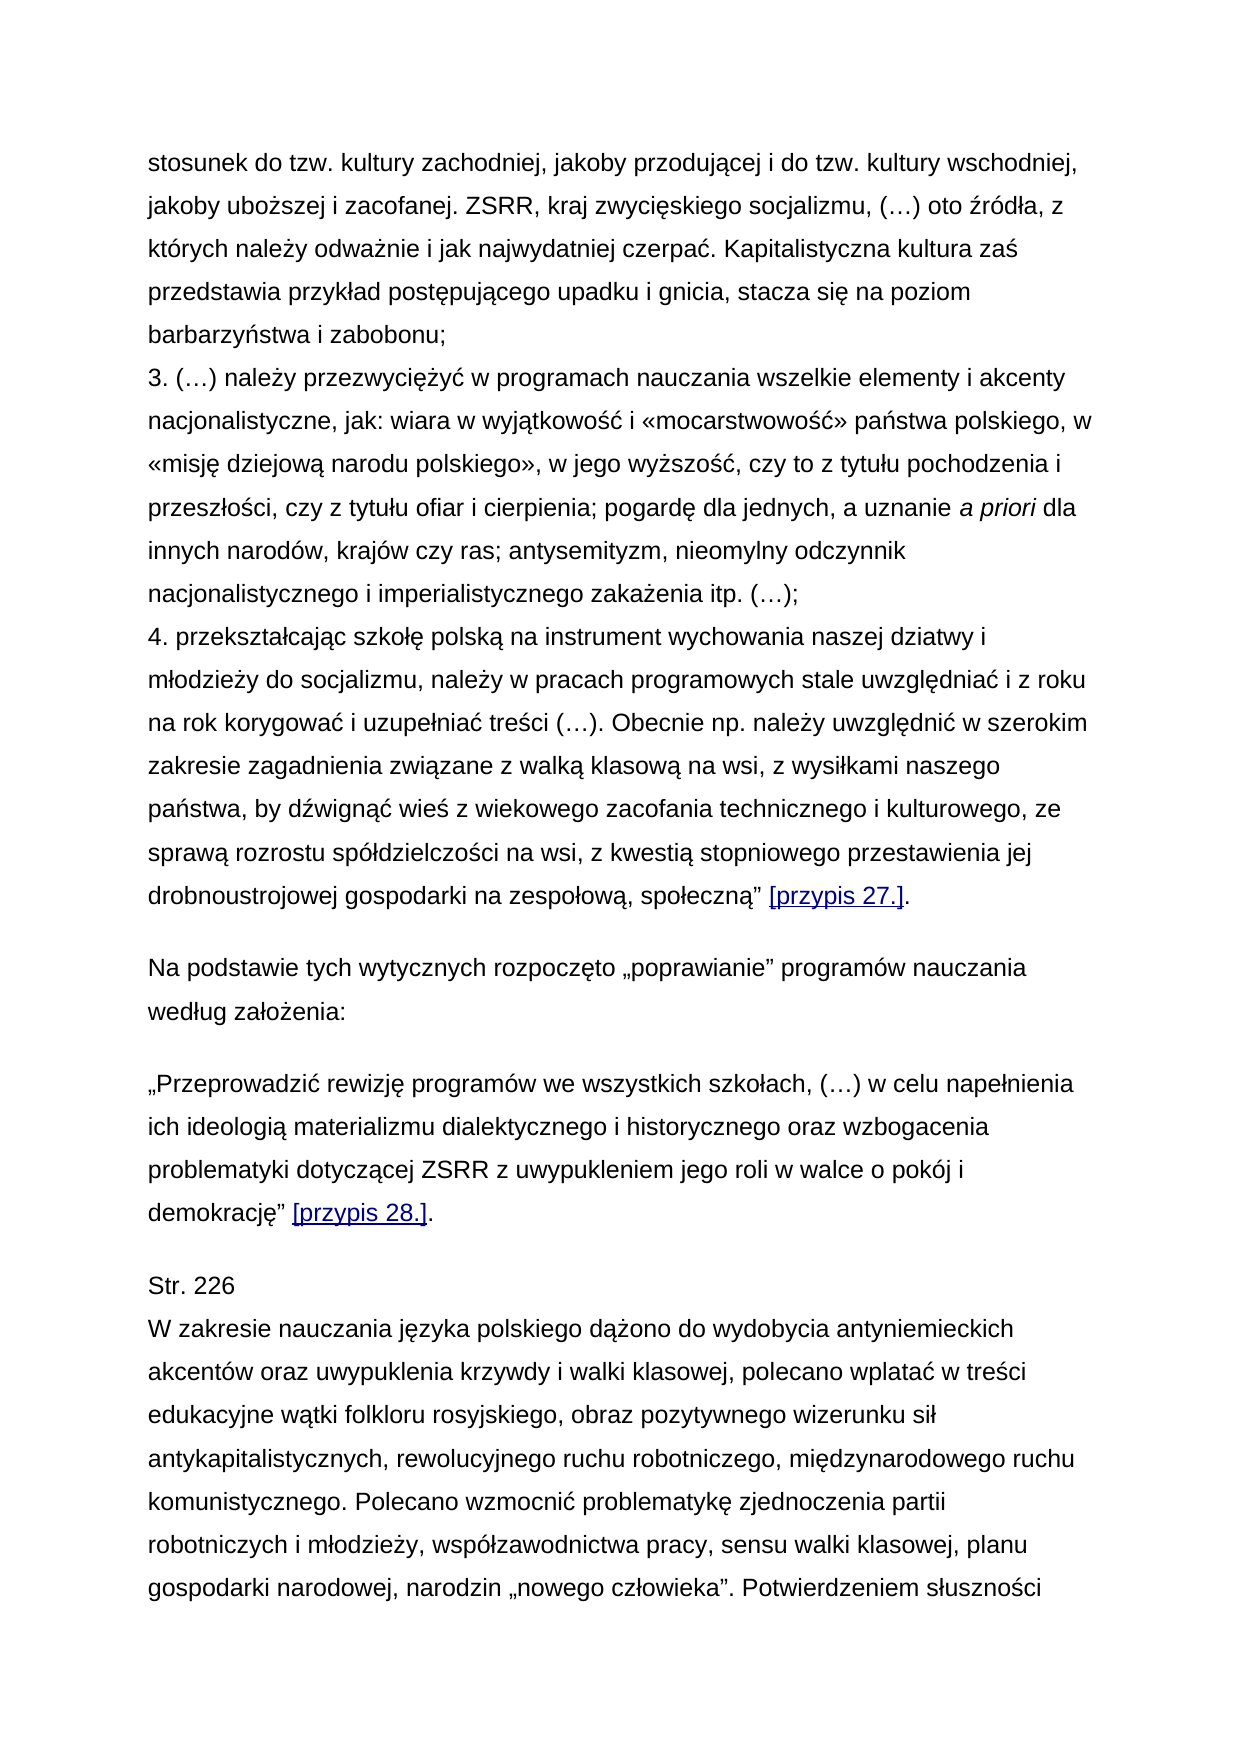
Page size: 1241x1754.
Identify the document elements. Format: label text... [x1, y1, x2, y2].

text „Przeprowadzić rewizję programów we wszystkich szkołach, (…) w celu napełnienia ich ideologią materializmu dialektycznego i historycznego oraz wzbogacenia problematyki dotyczącej ZSRR z uwypukleniem jego roli w walce o pokój i demokrację” [przypis 28.]. [148, 1069, 1093, 1227]
text Str. 226 [148, 1271, 1093, 1300]
text 3. (…) należy przezwyciężyć w programach nauczania wszelkie elementy i akcenty nacjonalistyczne, jak: wiara w wyjątkowość i «mocarstwowość» państwa polskiego, w «misję dziejową narodu polskiego», w jego wyższość, czy to z tytułu pochodzenia i przeszłości, czy z tytułu ofiar i cierpienia; pogardę dla jednych, a uznanie a priori dla innych narodów, krajów czy ras; antysemityzm, nieomylny odczynnik nacjonalistycznego i imperialistycznego zakażenia itp. (…); [148, 363, 1093, 608]
text 4. przekształcając szkołę polską na instrument wychowania naszej dziatwy i młodzieży do socjalizmu, należy w pracach programowych stale uwzględniać i z roku na rok korygować i uzupełniać treści (…). Obecnie np. należy uwzględnić w szerokim zakresie zagadnienia związane z walką klasową na wsi, z wysiłkami naszego państwa, by dźwignąć wieś z wiekowego zacofania technicznego i kulturowego, ze sprawą rozrostu spółdzielczości na wsi, z kwestią stopniowego przestawienia jej drobnoustrojowej gospodarki na zespołową, społeczną” [przypis 27.]. [148, 622, 1093, 909]
text Na podstawie tych wytycznych rozpoczęto „poprawianie” programów nauczania według założenia: [148, 953, 1093, 1025]
text stosunek do tzw. kultury zachodniej, jakoby przodującej i do tzw. kultury wschodniej, jakoby uboższej i zacofanej. ZSRR, kraj zwycięskiego socjalizmu, (…) oto źródła, z których należy odważnie i jak najwydatniej czerpać. Kapitalistyczna kultura zaś przedstawia przykład postępującego upadku i gnicia, stacza się na poziom barbarzyństwa i zabobonu; [148, 148, 1093, 349]
text W zakresie nauczania języka polskiego dążono do wydobycia antyniemieckich akcentów oraz uwypuklenia krzywdy i walki klasowej, polecano wplatać w treści edukacyjne wątki folkloru rosyjskiego, obraz pozytywnego wizerunku sił antykapitalistycznych, rewolucyjnego ruchu robotniczego, międzynarodowego ruchu komunistycznego. Polecano wzmocnić problematykę zjednoczenia partii robotniczych i młodzieży, współzawodnictwa pracy, sensu walki klasowej, planu gospodarki narodowej, narodzin „nowego człowieka”. Potwierdzeniem słuszności [148, 1314, 1093, 1602]
